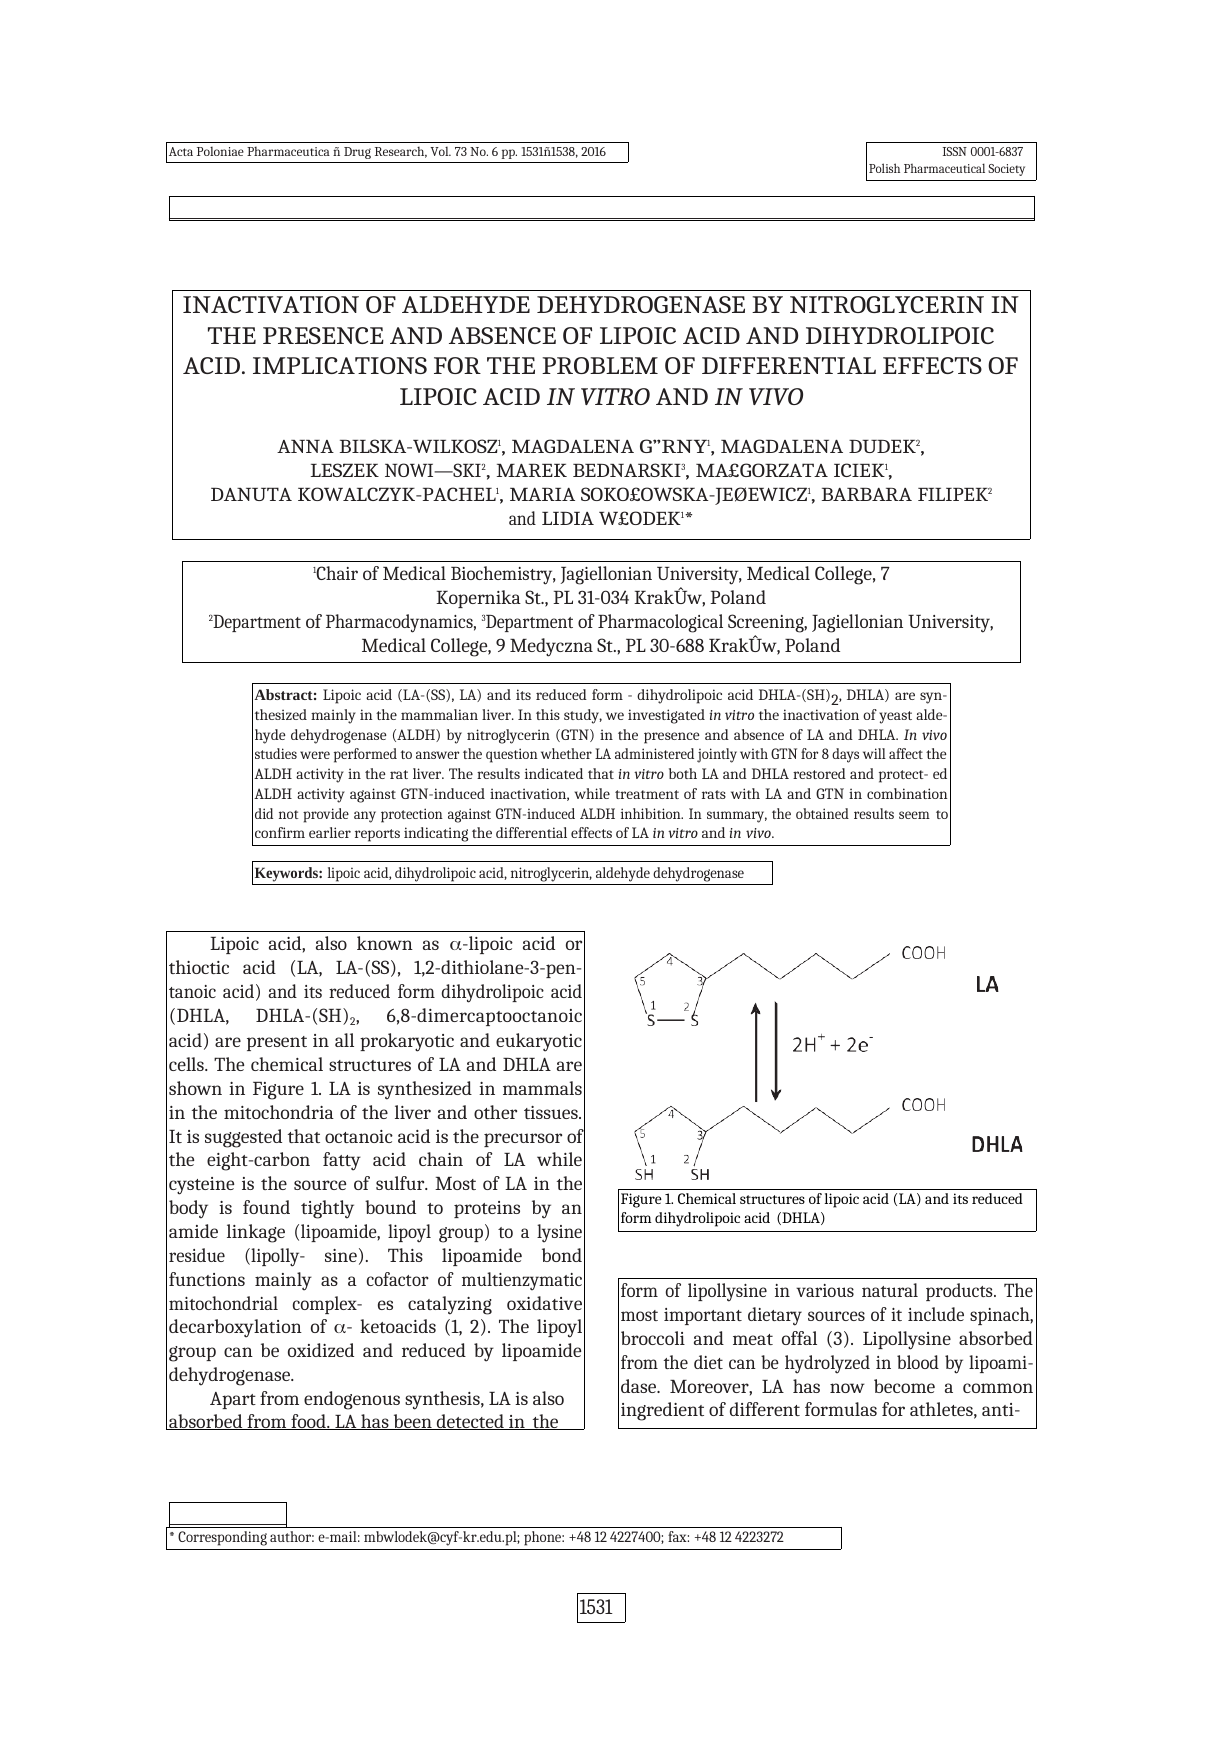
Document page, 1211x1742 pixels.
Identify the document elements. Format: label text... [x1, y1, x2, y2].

picture [902, 1098, 945, 1111]
text Lipoic acid, also known as -lipoic acid or thioctic acid (LA, LA-(SS), 1,2-dithiolane-3-pen- tanoic acid) and its reduced form dihydrolipoic acid (DHLA, DHLA-(SH)2, 6,8-dimercaptooctanoic acid) are present in all prokaryotic and eukaryotic cells. The chemical structures of LA and DHLA are shown in Figure 1. LA is synthesized in mammals in the mitochondria of the liver and other tissues. It is suggested that octanoic acid is the precursor of the eight-carbon fatty acid chain of LA while cysteine is the source of sulfur. Most of LA in the body is found tightly bound to proteins by an amide linkage (lipoamide, lipoyl group) to a lysine residue (lipolly- sine). This lipoamide bond functions mainly as a cofactor of multienzymatic mitochondrial complex- es catalyzing oxidative decarboxylation of - ketoacids (1, 2). The lipoyl group can be oxidized and reduced by lipoamide dehydrogenase. [169, 933, 582, 1387]
text Polish Pharmaceutical Society [868, 161, 1036, 177]
picture [902, 946, 945, 959]
text absorbed from food. LA has been detected in the [169, 1411, 584, 1428]
text 1Chair of Medical Biochemistry, Jagiellonian University, Medical College, 7 Kopernika St., PL 31-034 KrakÛw, Poland [305, 563, 897, 610]
text Keywords: lipoic acid, dihydrolipoic acid, nitroglycerin, aldehyde dehydrogenase [254, 864, 772, 882]
text INACTIVATION OF ALDEHYDE DEHYDROGENASE BY NITROGLYCERIN IN THE PRESENCE AND ABSENCE OF LIPOIC ACID AND DIHYDROLIPOIC ACID. IMPLICATIONS FOR THE PROBLEM OF DIFFERENTIAL EFFECTS OF LIPOIC ACID IN VITRO AND IN VIVO [174, 291, 1028, 411]
text ISSN 0001-6837 [942, 144, 1036, 160]
text 2Department of Pharmacodynamics, 3Department of Pharmacological Screening, Jagiellonian University, Medical College, 9 Medyczna St., PL 30-688 KrakÛw, Poland [186, 611, 1016, 658]
text * Corresponding author: e-mail: mbwlodek@cyf-kr.edu.pl; phone: +48 12 4227400; fax: +48 12 4223272 [169, 1528, 841, 1546]
picture [972, 1136, 1023, 1152]
text Apart from endogenous synthesis, LA is also [210, 1388, 584, 1409]
text Acta Poloniae Pharmaceutica ñ Drug Research, Vol. 73 No. 6 pp. 1531ñ1538, 2016 [169, 144, 628, 160]
picture [977, 976, 999, 992]
text Figure 1. Chemical structures of lipoic acid (LA) and its reduced form dihydrolipoic acid (DHLA) [620, 1191, 1036, 1228]
text DANUTA KOWALCZYK-PACHEL1, MARIA SOKO£OWSKA-JEØEWICZ1, BARBARA FILIPEK2 [174, 484, 1028, 506]
picture [634, 953, 890, 1180]
text Abstract: Lipoic acid (LA-(SS), LA) and its reduced form - dihydrolipoic acid DHLA-(SH)2, DHLA) are syn- thesized mainly in the mammalian liver. In this study, we investigated in vitro the inactivation of yeast alde- hyde dehydrogenase (ALDH) by nitroglycerin (GTN) in the presence and absence of LA and DHLA. In vivo studies were performed to answer the question whether LA administered jointly with GTN for 8 days will affect the ALDH activity in the rat liver. The results indicated that in vitro both LA and DHLA restored and protect- ed ALDH activity against GTN-induced inactivation, while treatment of rats with LA and GTN in combination did not provide any protection against GTN-induced ALDH inhibition. In summary, the obtained results seem to confirm earlier reports indicating the differential effects of LA in vitro and in vivo. [254, 684, 948, 843]
text and LIDIA W£ODEK1* [174, 508, 1028, 531]
text 1531 [579, 1594, 625, 1620]
text ANNA BILSKA-WILKOSZ1, MAGDALENA G”RNY1, MAGDALENA DUDEK2, LESZEK NOWI—SKI2, MAREK BEDNARSKI3, MA£GORZATA ICIEK1, [263, 436, 939, 482]
text form of lipollysine in various natural products. The most important dietary sources of it include spinach, broccoli and meat offal (3). Lipollysine absorbed from the diet can be hydrolyzed in blood by lipoami- dase. Moreover, LA has now become a common ingredient of different formulas for athletes, anti- [620, 1280, 1034, 1422]
